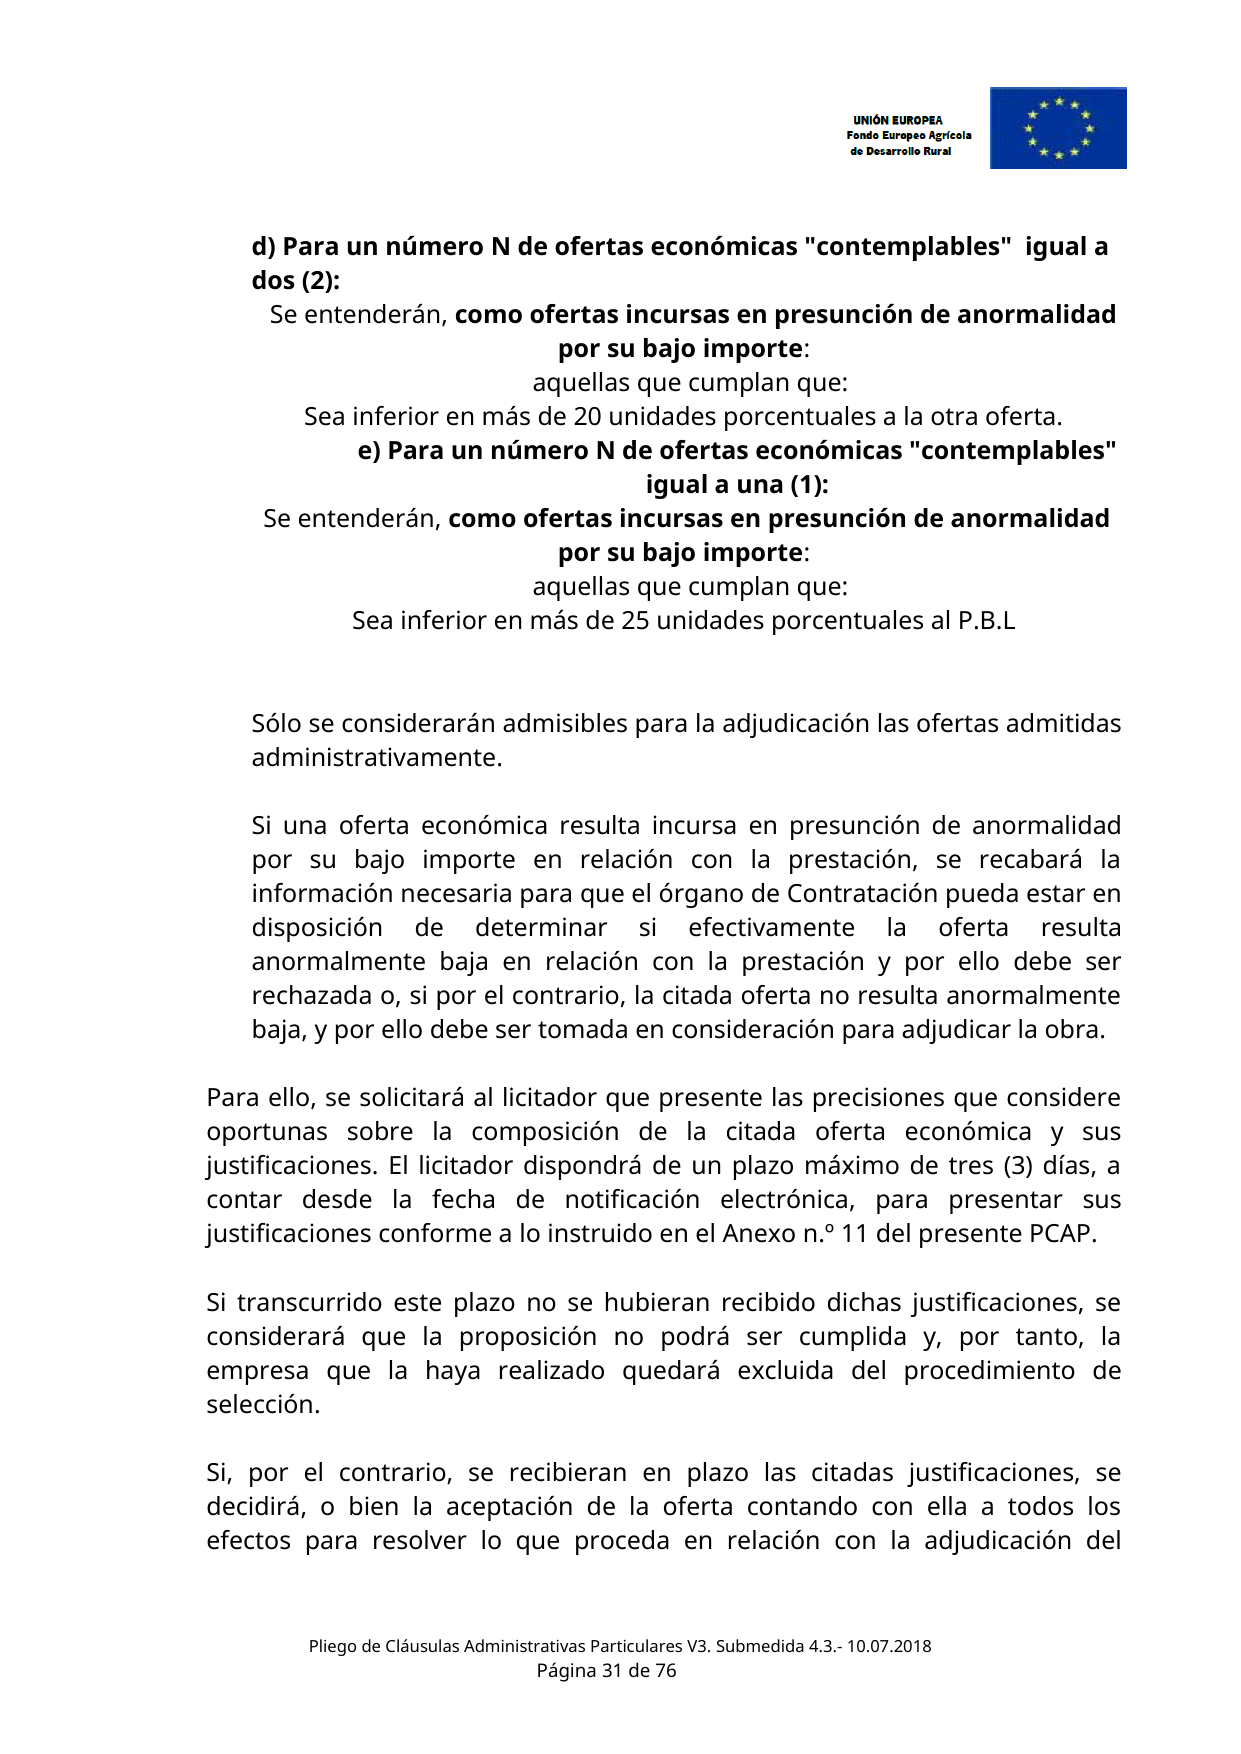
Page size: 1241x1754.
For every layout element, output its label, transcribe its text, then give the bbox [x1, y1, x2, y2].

text Si una oferta económica resulta incursa en presunción de anormalidad por su bajo importe en relación con la prestación, se recabará la información necesaria para que el órgano de Contratación pueda estar en disposición de determinar si efectivamente la oferta resulta anormalmente baja en relación con la prestación y por ello debe ser rechazada o, si por el contrario, la citada oferta no resulta anormalmente baja, y por ello debe ser tomada en consideración para adjudicar la obra. [106, 807, 1123, 1046]
text Para ello, se solicitará al licitador que presente las precisiones que considere oportunas sobre la composición de la citada oferta económica y sus justificaciones. El licitador dispondrá de un plazo máximo de tres (3) días, a contar desde la fecha de notificación electrónica, para presentar sus justificaciones conforme a lo instruido en el Anexo n.º 11 del presente PCAP. [206, 1080, 1123, 1250]
picture [832, 84, 1143, 173]
text Se entenderán, como ofertas incursas en presunción de anormalidad por su bajo importe: [106, 296, 1123, 364]
text aquellas que cumplan que: [106, 569, 1123, 603]
text aquellas que cumplan que: [106, 364, 1123, 399]
text Si, por el contrario, se recibieran en plazo las citadas justificaciones, se decidirá, o bien la aceptación de la oferta contando con ella a todos los efectos para resolver lo que proceda en relación con la adjudicación del contrato, o bien, el rechazo de dicha oferta. El mencionado posible rechazo, en ningún caso tendrá efectos sobre los cálculos ya realizados del valor de la baja de referencia. [206, 1454, 1123, 1557]
text Sea inferior en más de 20 unidades porcentuales a la otra oferta. [106, 399, 1123, 433]
text Se entenderán, como ofertas incursas en presunción de anormalidad por su bajo importe: [106, 501, 1123, 569]
text Sea inferior en más de 25 unidades porcentuales al P.B.L [106, 603, 1123, 637]
text Si transcurrido este plazo no se hubieran recibido dichas justificaciones, se considerará que la proposición no podrá ser cumplida y, por tanto, la empresa que la haya realizado quedará excluida del procedimiento de selección. [206, 1284, 1123, 1421]
text d) Para un número N de ofertas económicas "contemplables" igual a dos (2): [106, 228, 1123, 296]
text Sólo se considerarán admisibles para la adjudicación las ofertas admitidas administrativamente. [106, 705, 1123, 773]
text e) Para un número N de ofertas económicas "contemplables" igual a una (1): [206, 433, 1123, 501]
